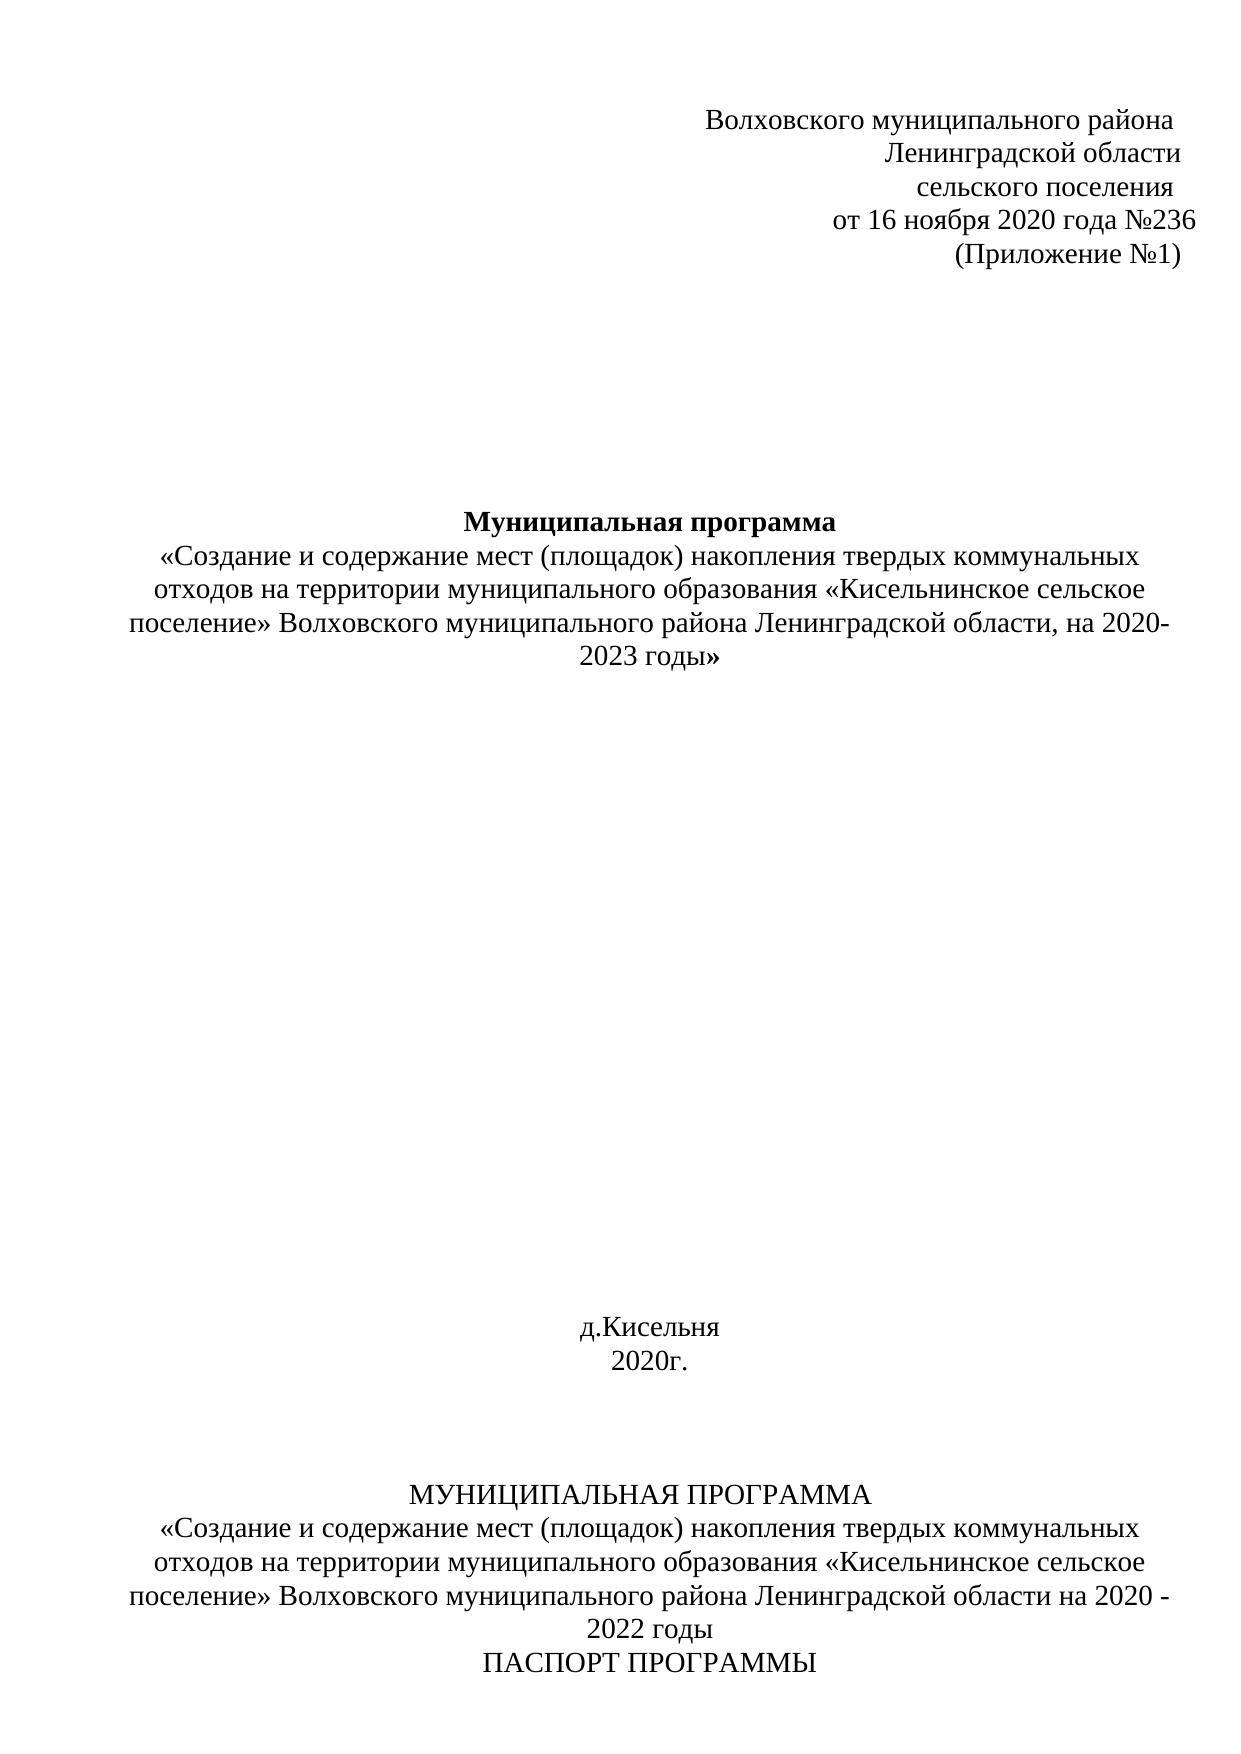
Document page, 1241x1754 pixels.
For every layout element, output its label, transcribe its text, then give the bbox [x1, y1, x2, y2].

text «Создание и содержание мест (площадок) накопления твердых коммунальных отходов на территории муниципального образования «Кисельнинское сельское поселение» Волховского муниципального района Ленинградской области, на 2020-2023 годы» [118, 538, 1181, 672]
text д.Кисельня [118, 1309, 1181, 1343]
text МУНИЦИПАЛЬНАЯ ПРОГРАММА [118, 1477, 1162, 1511]
text Ленинградской области [118, 135, 1181, 169]
text сельского поселения [118, 169, 1181, 202]
text «Создание и содержание мест (площадок) накопления твердых коммунальных отходов на территории муниципального образования «Кисельнинское сельское поселение» Волховского муниципального района Ленинградской области на 2020 - 2022 годы [118, 1511, 1181, 1645]
text от 16 ноября 2020 года №236 [118, 202, 1196, 236]
text Муниципальная программа [118, 504, 1181, 538]
text ПАСПОРТ ПРОГРАММЫ [118, 1645, 1181, 1678]
text Волховского муниципального района [118, 102, 1181, 135]
text (Приложение №1) [118, 236, 1181, 269]
text 2020г. [118, 1343, 1181, 1376]
